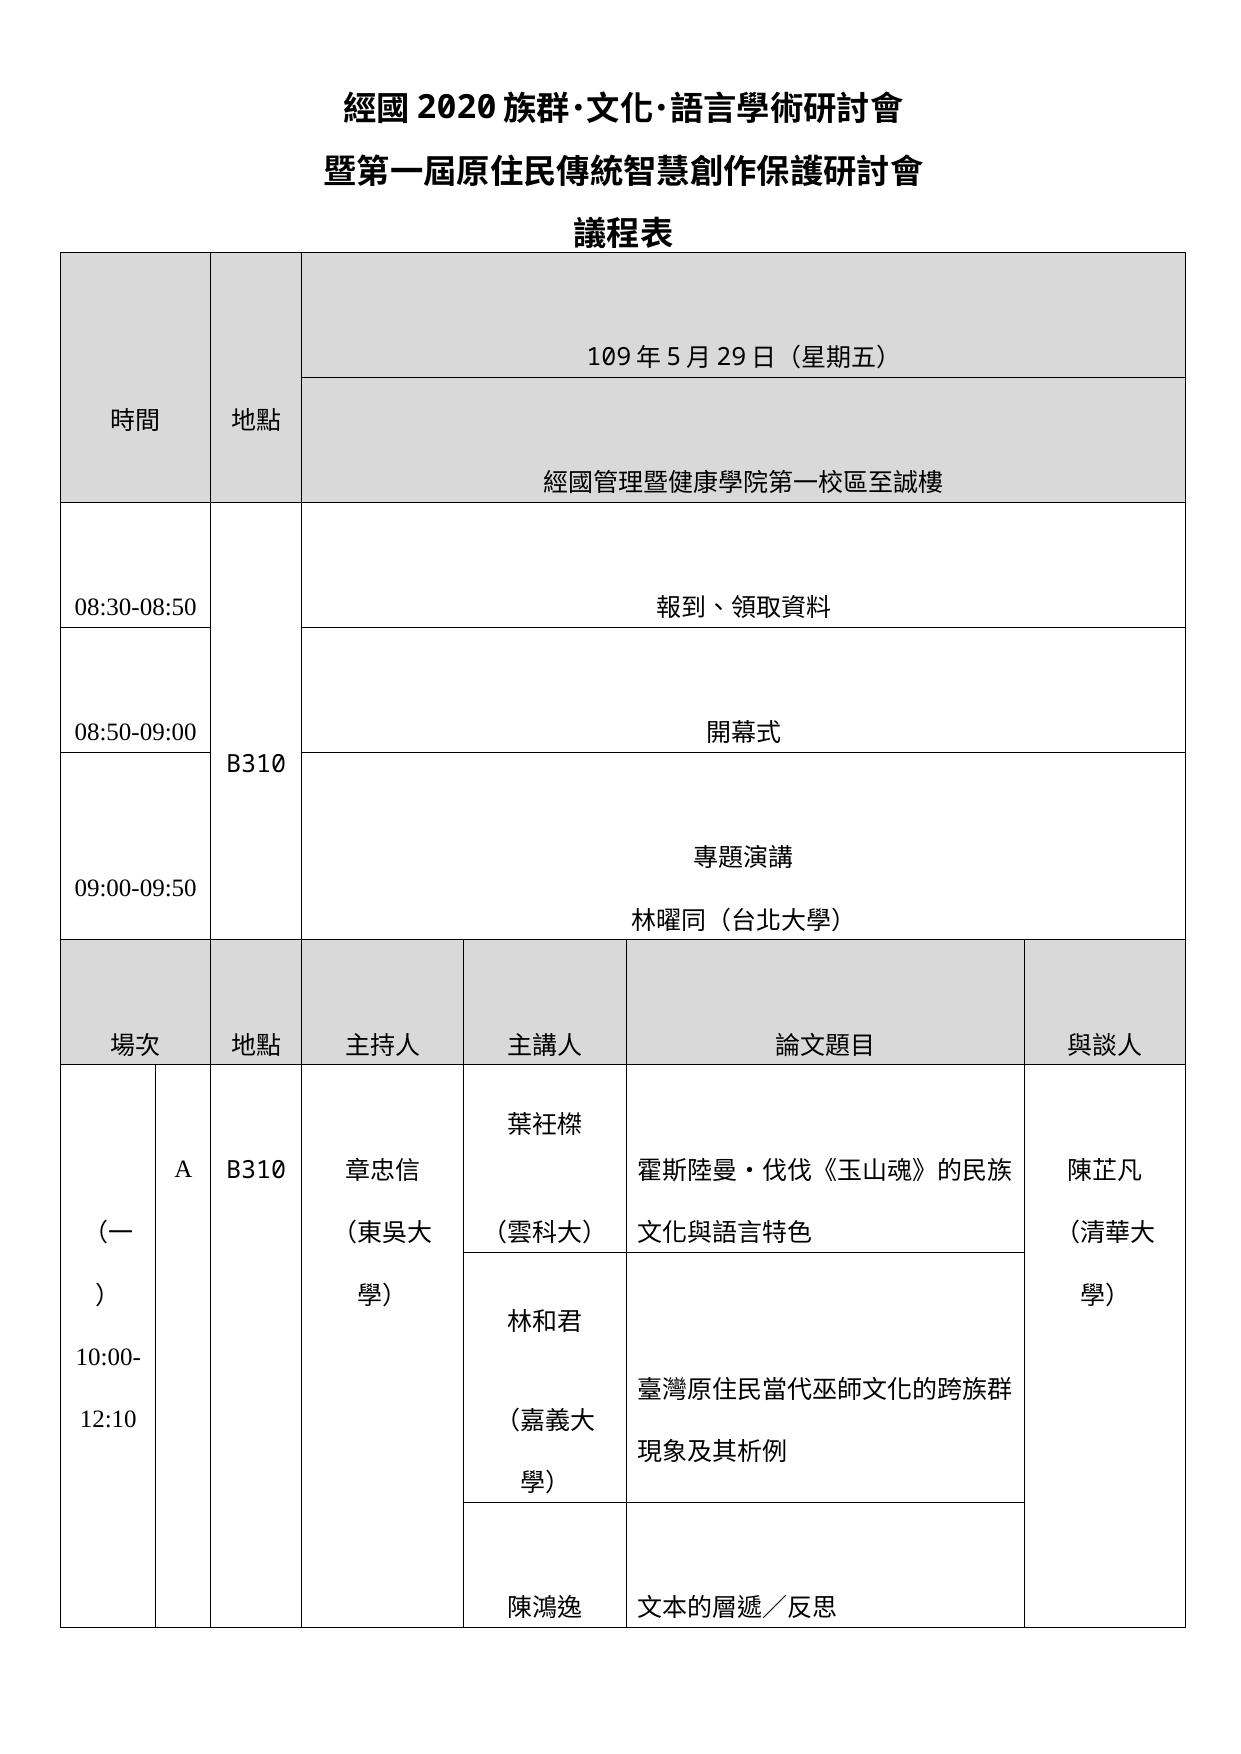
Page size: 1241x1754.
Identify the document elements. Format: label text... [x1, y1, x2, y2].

text 經國2020族群˙文化˙語言學術研討會 [94, 64, 1152, 127]
table_cell 經國管理暨健康學院第一校區至誠樓 [302, 378, 1185, 502]
table_cell 陳鴻逸 [464, 1503, 626, 1627]
table_header 109年5月29日（星期五） [302, 253, 1185, 377]
table_header 地點 [211, 253, 301, 502]
table_cell B310 [211, 1065, 301, 1627]
table_cell 臺灣原住民當代巫師文化的跨族群現象及其析例 [627, 1253, 1024, 1502]
table_cell 霍斯陸曼‧伐伐《玉山魂》的民族文化與語言特色 [627, 1065, 1024, 1252]
table_cell （一） 10:00- 12:10 [61, 1065, 155, 1627]
table_cell 09:00-09:50 [61, 753, 210, 939]
table_cell 08:30-08:50 [61, 503, 210, 627]
table_cell 論文題目 [627, 940, 1024, 1064]
table_cell 與談人 [1025, 940, 1185, 1064]
table_cell 葉衽榤 （雲科大） [464, 1065, 626, 1252]
table_header 時間 [61, 253, 210, 502]
text 議程表 [94, 189, 1152, 252]
table_cell 專題演講 林曜同（台北大學） [302, 753, 1185, 939]
table_cell 地點 [211, 940, 301, 1064]
table_cell A [156, 1065, 210, 1627]
table_cell 報到、領取資料 [302, 503, 1185, 627]
text 暨第一屆原住民傳統智慧創作保護研討會 [94, 127, 1152, 189]
table_cell 林和君 （嘉義大學） [464, 1253, 626, 1502]
table_cell 文本的層遞／反思 [627, 1503, 1024, 1627]
table_cell 08:50-09:00 [61, 628, 210, 752]
table_cell 開幕式 [302, 628, 1185, 752]
table_cell 場次 [61, 940, 210, 1064]
table_cell B310 [211, 503, 301, 939]
table_cell 主講人 [464, 940, 626, 1064]
table_cell 陳芷凡 （清華大學） [1025, 1065, 1185, 1627]
table_cell 主持人 [302, 940, 463, 1064]
table_cell 章忠信 （東吳大學） [302, 1065, 463, 1627]
